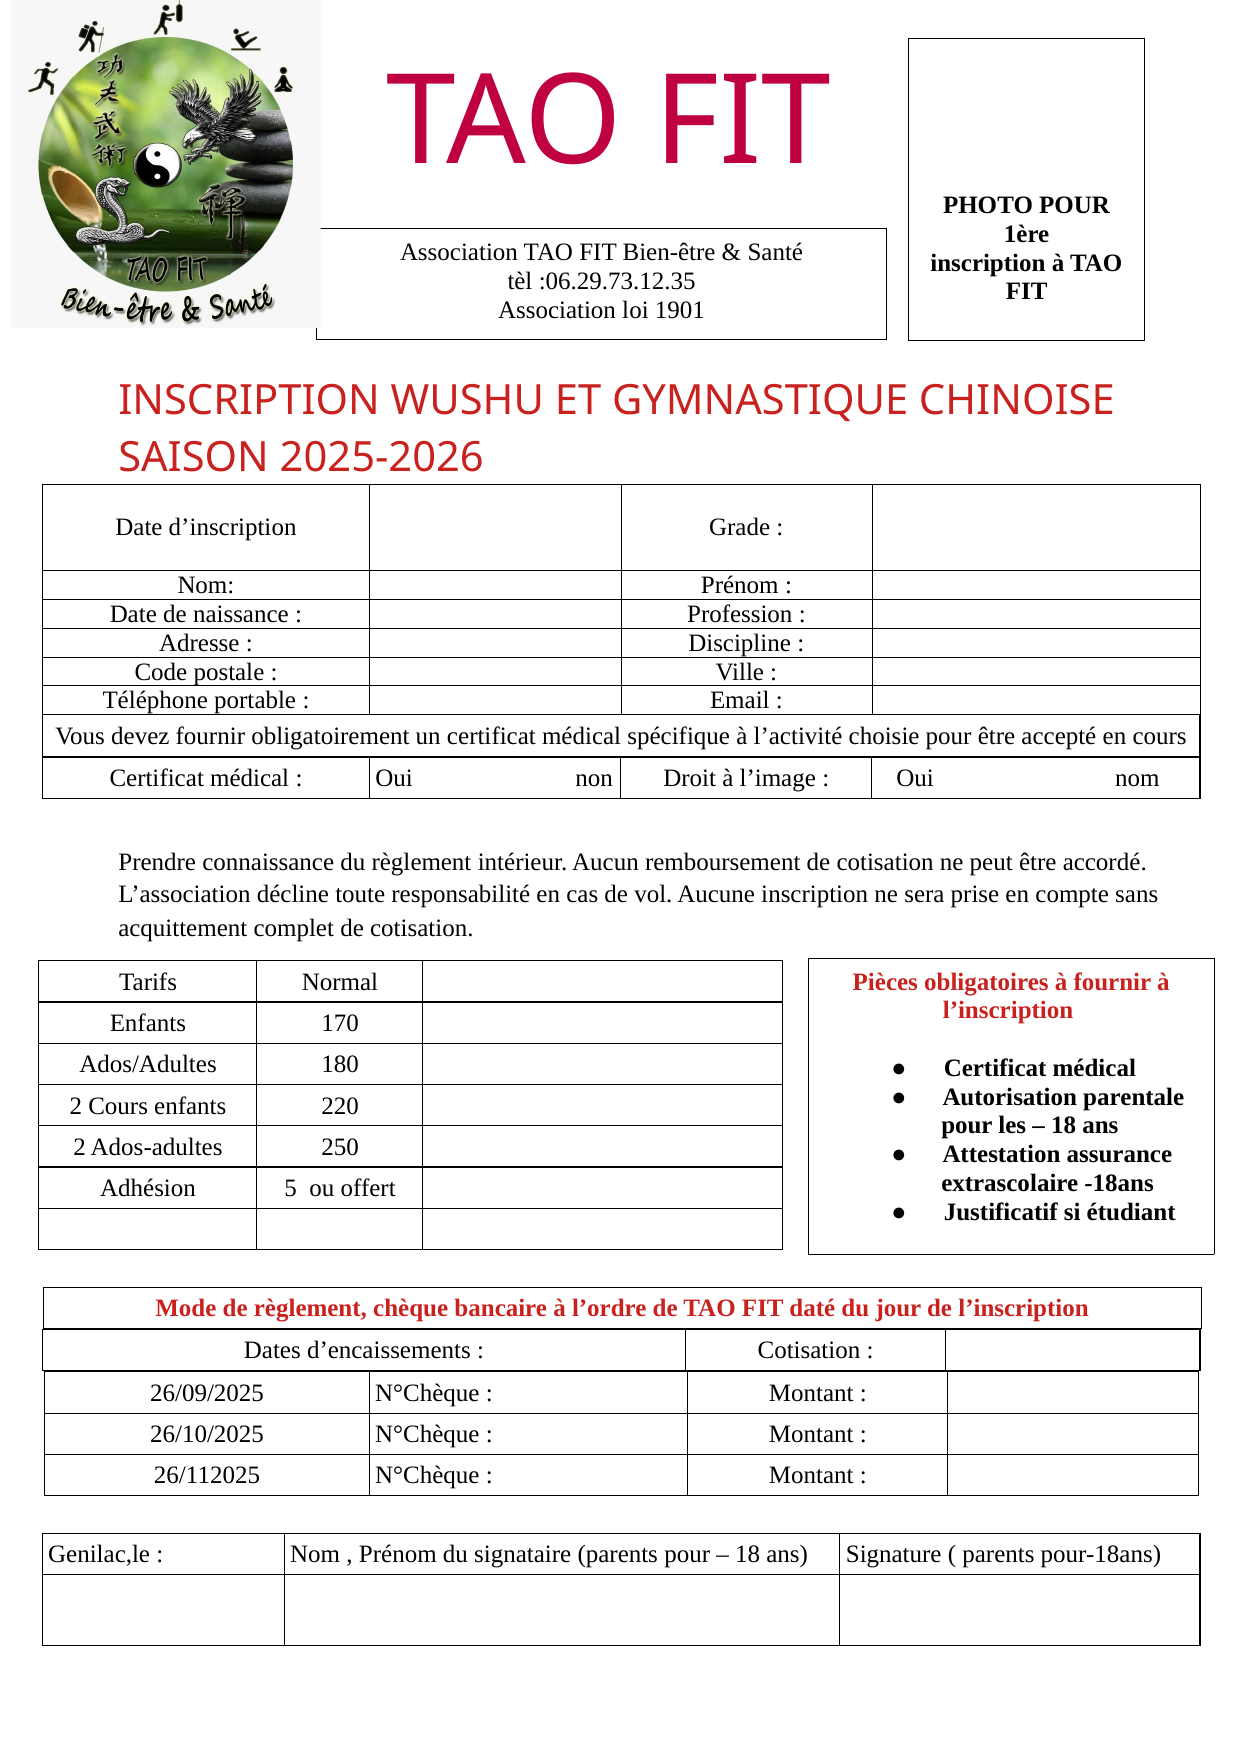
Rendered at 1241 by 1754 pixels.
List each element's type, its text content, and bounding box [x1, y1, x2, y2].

picture [11, 0, 321, 328]
table_header Vous devez fournir obligatoirement un certificat médical spécifique à l’activité choisie pour être accepté en cours [43, 715, 1199, 756]
text INSCRIPTION WUSHU ET GYMNASTIQUE CHINOISE SAISON 2025-2026 [118, 370, 1122, 484]
text TAO FIT [909, 39, 1144, 340]
text [809, 959, 1214, 1254]
table_cell Ville : [622, 658, 872, 685]
table_cell [873, 600, 1200, 628]
table_cell Téléphone portable : [43, 686, 369, 714]
table_cell Montant : [688, 1455, 947, 1495]
table_cell [43, 1575, 284, 1645]
text PHOTO POUR 1ère [917, 190, 1136, 248]
text ● Autorisation parentale pour les – 18 ans [817, 1082, 1205, 1139]
table_cell 250 [257, 1126, 422, 1166]
text TAO FIT [321, 29, 1144, 200]
table_header Montant : [688, 1372, 947, 1412]
table_header [946, 1330, 1199, 1370]
table_cell 26/112025 [45, 1455, 369, 1495]
table_cell [370, 629, 621, 657]
table_header Normal [257, 961, 422, 1001]
table_cell [423, 1085, 782, 1125]
table_header [948, 1372, 1198, 1412]
table_cell [370, 658, 621, 685]
text Pièces obligatoires à fournir à l’inscription [817, 967, 1205, 1024]
table_header Dates d’encaissements : [43, 1330, 685, 1370]
table_cell [873, 686, 1200, 714]
table_cell [423, 1126, 782, 1166]
table_header Tarifs [39, 961, 256, 1001]
table_cell [39, 1209, 256, 1249]
text ● Attestation assurance extrascolaire -18ans [817, 1139, 1205, 1197]
table_cell 180 [257, 1044, 422, 1084]
table_cell 2 Cours enfants [39, 1085, 256, 1125]
table_cell Ados/Adultes [39, 1044, 256, 1084]
text TAO FIT [317, 229, 886, 339]
table_cell [370, 600, 621, 628]
table_header Signature ( parents pour-18ans) [840, 1534, 1199, 1574]
table_cell Code postale : [43, 658, 369, 685]
table_header Nom , Prénom du signataire (parents pour – 18 ans) [285, 1534, 839, 1574]
table_cell [370, 686, 621, 714]
text tèl :06.29.73.12.35 [325, 266, 878, 295]
table_header Oui non [370, 758, 620, 798]
table_header N°Chèque : [370, 1372, 687, 1412]
table_cell [370, 571, 621, 599]
text ● Certificat médical [817, 1053, 1205, 1082]
table_cell [423, 1168, 782, 1208]
text ● Justificatif si étudiant [817, 1197, 1205, 1225]
table_cell 170 [257, 1003, 422, 1043]
table_cell Discipline : [622, 629, 872, 657]
table_header Genilac,le : [43, 1534, 284, 1574]
table_cell Date de naissance : [43, 600, 369, 628]
table_header Droit à l’image : [621, 758, 871, 798]
table_cell [840, 1575, 1199, 1645]
text inscription à TAO FIT [917, 248, 1136, 305]
table_header Oui nom [872, 758, 1199, 798]
table_cell [873, 658, 1200, 685]
table_header Grade : [622, 485, 872, 570]
text Association TAO FIT Bien-être & Santé [325, 237, 878, 266]
table_header [370, 485, 621, 570]
table_cell [285, 1575, 839, 1645]
table_cell [257, 1209, 422, 1249]
table_cell [873, 629, 1200, 657]
table_cell [423, 1003, 782, 1043]
table_header Date d’inscription [43, 485, 369, 570]
table_cell 2 Ados-adultes [39, 1126, 256, 1166]
table_cell [423, 1209, 782, 1249]
table_cell Email : [622, 686, 872, 714]
table_cell Enfants [39, 1003, 256, 1043]
table_cell Nom: [43, 571, 369, 599]
text Prendre connaissance du règlement intérieur. Aucun remboursement de cotisation ne peut être accordé. L’association décline toute responsabilité en cas de vol. Aucune inscription ne sera prise en compte sans acquittement complet de cotisation. [118, 847, 1181, 941]
table_cell 5 ou offert [257, 1168, 422, 1208]
table_cell N°Chèque : [370, 1414, 687, 1454]
table_cell Prénom : [622, 571, 872, 599]
table_header Certificat médical : [43, 758, 369, 798]
table_cell Profession : [622, 600, 872, 628]
table_cell [948, 1455, 1198, 1495]
table_cell Adresse : [43, 629, 369, 657]
table_cell 220 [257, 1085, 422, 1125]
table_cell Adhésion [39, 1168, 256, 1208]
text Association loi 1901 [325, 295, 878, 323]
table_cell Montant : [688, 1414, 947, 1454]
table_header [873, 485, 1200, 570]
table_header Cotisation : [686, 1330, 945, 1370]
table_header [423, 961, 782, 1001]
table_cell [948, 1414, 1198, 1454]
table_cell [423, 1044, 782, 1084]
table_cell [873, 571, 1200, 599]
table_cell 26/10/2025 [45, 1414, 369, 1454]
table_header Mode de règlement, chèque bancaire à l’ordre de TAO FIT daté du jour de l’inscription [44, 1288, 1201, 1328]
table_header 26/09/2025 [45, 1372, 369, 1412]
table_cell N°Chèque : [370, 1455, 687, 1495]
